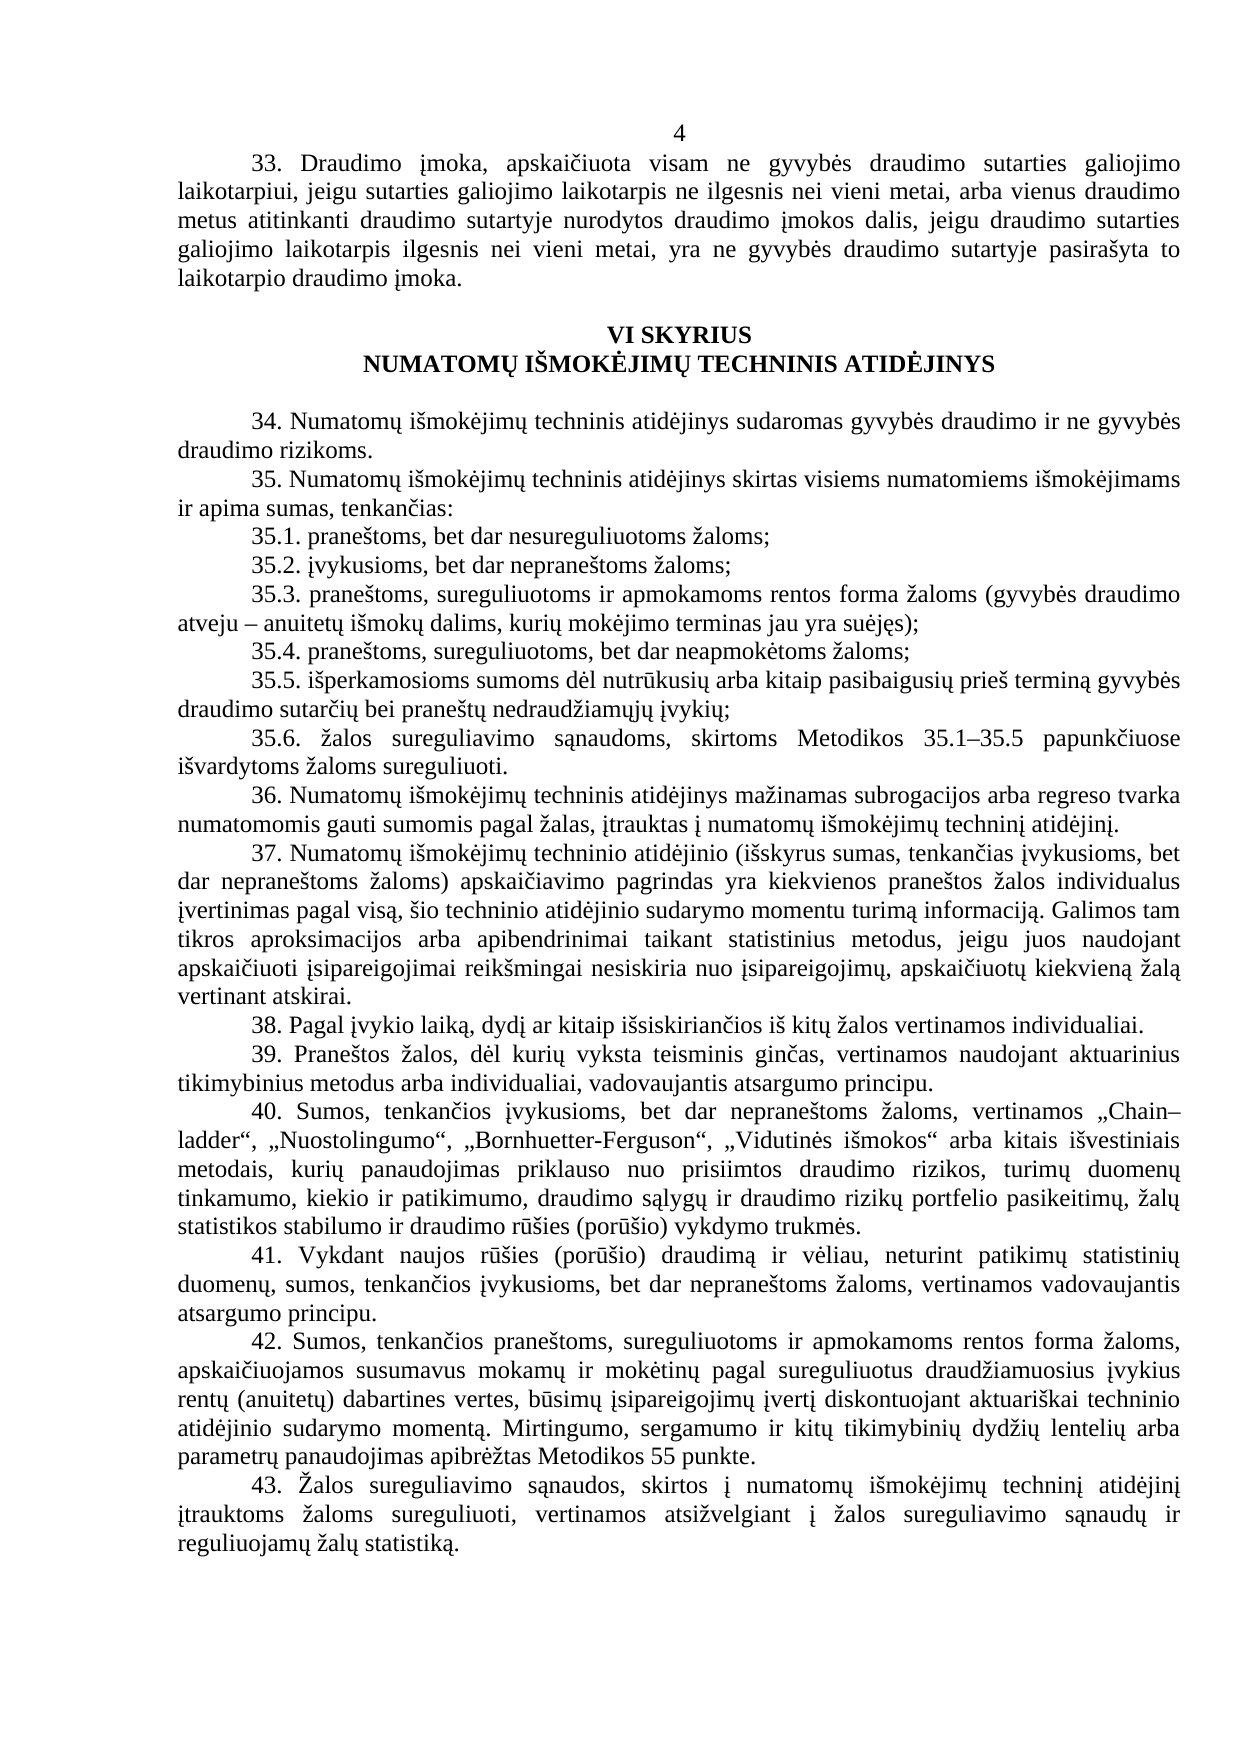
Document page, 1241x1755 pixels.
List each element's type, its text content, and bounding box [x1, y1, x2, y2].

text 34. Numatomų išmokėjimų techninis atidėjinys sudaromas gyvybės draudimo ir ne gyvybės draudimo rizikoms. [177, 406, 1181, 464]
text 42. Sumos, tenkančios praneštoms, sureguliuotoms ir apmokamoms rentos forma žaloms, apskaičiuojamos susumavus mokamų ir mokėtinų pagal sureguliuotus draudžiamuosius įvykius rentų (anuitetų) dabartines vertes, būsimų įsipareigojimų įvertį diskontuojant aktuariškai techninio atidėjinio sudarymo momentą. Mirtingumo, sergamumo ir kitų tikimybinių dydžių lentelių arba parametrų panaudojimas apibrėžtas Metodikos 55 punkte. [177, 1326, 1181, 1470]
text 37. Numatomų išmokėjimų techninio atidėjinio (išskyrus sumas, tenkančias įvykusioms, bet dar nepraneštoms žaloms) apskaičiavimo pagrindas yra kiekvienos praneštos žalos individualus įvertinimas pagal visą, šio techninio atidėjinio sudarymo momentu turimą informaciją. Galimos tam tikros aproksimacijos arba apibendrinimai taikant statistinius metodus, jeigu juos naudojant apskaičiuoti įsipareigojimai reikšmingai nesiskiria nuo įsipareigojimų, apskaičiuotų kiekvieną žalą vertinant atskirai. [177, 838, 1181, 1010]
text 35.4. praneštoms, sureguliuotoms, bet dar neapmokėtoms žaloms; [177, 636, 1181, 665]
text 35.5. išperkamosioms sumoms dėl nutrūkusių arba kitaip pasibaigusių prieš terminą gyvybės draudimo sutarčių bei praneštų nedraudžiamųjų įvykių; [177, 665, 1181, 723]
text 35.1. praneštoms, bet dar nesureguliuotoms žaloms; [177, 521, 1181, 550]
text 36. Numatomų išmokėjimų techninis atidėjinys mažinamas subrogacijos arba regreso tvarka numatomomis gauti sumomis pagal žalas, įtrauktas į numatomų išmokėjimų techninį atidėjinį. [177, 780, 1181, 838]
text 35.2. įvykusioms, bet dar nepraneštoms žaloms; [177, 550, 1181, 579]
text 40. Sumos, tenkančios įvykusioms, bet dar nepraneštoms žaloms, vertinamos „Chain–ladder“, „Nuostolingumo“, „Bornhuetter-Ferguson“, „Vidutinės išmokos“ arba kitais išvestiniais metodais, kurių panaudojimas priklauso nuo prisiimtos draudimo rizikos, turimų duomenų tinkamumo, kiekio ir patikimumo, draudimo sąlygų ir draudimo rizikų portfelio pasikeitimų, žalų statistikos stabilumo ir draudimo rūšies (porūšio) vykdymo trukmės. [177, 1096, 1181, 1240]
text 39. Praneštos žalos, dėl kurių vyksta teisminis ginčas, vertinamos naudojant aktuarinius tikimybinius metodus arba individualiai, vadovaujantis atsargumo principu. [177, 1039, 1181, 1096]
text 35.3. praneštoms, sureguliuotoms ir apmokamoms rentos forma žaloms (gyvybės draudimo atveju – anuitetų išmokų dalims, kurių mokėjimo terminas jau yra suėjęs); [177, 579, 1181, 636]
text 35.6. žalos sureguliavimo sąnaudoms, skirtoms Metodikos 35.1–35.5 papunkčiuose išvardytoms žaloms sureguliuoti. [177, 723, 1181, 780]
text 38. Pagal įvykio laiką, dydį ar kitaip išsiskiriančios iš kitų žalos vertinamos individualiai. [177, 1010, 1181, 1039]
text 41. Vykdant naujos rūšies (porūšio) draudimą ir vėliau, neturint patikimų statistinių duomenų, sumos, tenkančios įvykusioms, bet dar nepraneštoms žaloms, vertinamos vadovaujantis atsargumo principu. [177, 1240, 1181, 1326]
text NUMATOMŲ IŠMOKĖJIMŲ TECHNINIS ATIDĖJINYS [177, 349, 1181, 378]
text 43. Žalos sureguliavimo sąnaudos, skirtos į numatomų išmokėjimų techninį atidėjinį įtrauktoms žaloms sureguliuoti, vertinamos atsižvelgiant į žalos sureguliavimo sąnaudų ir reguliuojamų žalų statistiką. [177, 1470, 1181, 1556]
text VI SKYRIUS [177, 320, 1181, 349]
text 35. Numatomų išmokėjimų techninis atidėjinys skirtas visiems numatomiems išmokėjimams ir apima sumas, tenkančias: [177, 464, 1181, 521]
text 33. Draudimo įmoka, apskaičiuota visam ne gyvybės draudimo sutarties galiojimo laikotarpiui, jeigu sutarties galiojimo laikotarpis ne ilgesnis nei vieni metai, arba vienus draudimo metus atitinkanti draudimo sutartyje nurodytos draudimo įmokos dalis, jeigu draudimo sutarties galiojimo laikotarpis ilgesnis nei vieni metai, yra ne gyvybės draudimo sutartyje pasirašyta to laikotarpio draudimo įmoka. [177, 148, 1181, 291]
